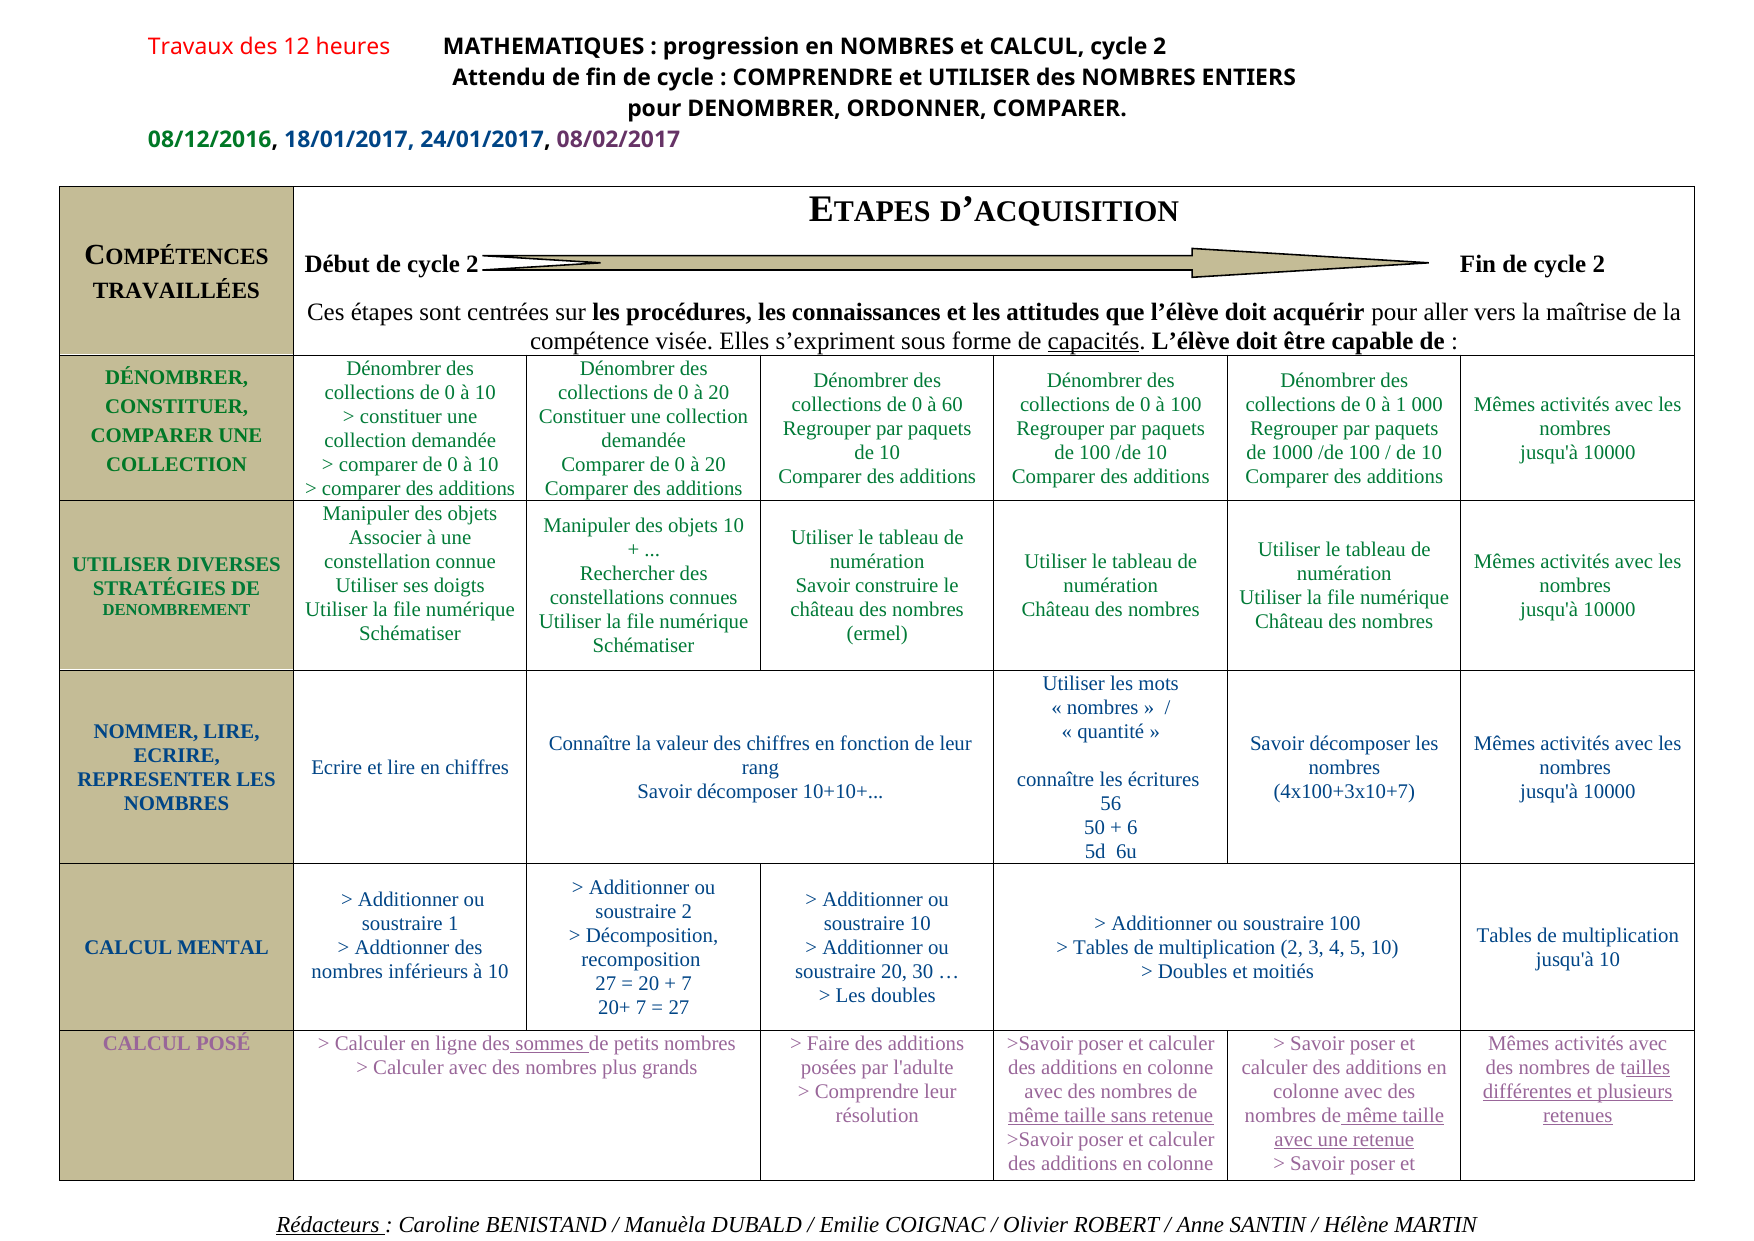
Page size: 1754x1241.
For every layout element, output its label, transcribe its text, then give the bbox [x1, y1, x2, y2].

table_cell Dénombrer des collections de 0 à 100 Regrouper par paquets de 100 /de 10 Comparer des additions [994, 356, 1227, 500]
table_cell Mêmes activités avec les nombres jusqu'à 10000 [1461, 671, 1694, 863]
table_cell Savoir décomposer les nombres (4x100+3x10+7) [1228, 671, 1460, 863]
table_cell > Faire des additions posées par l'adulte > Comprendre leur résolution [761, 1031, 993, 1180]
table_cell NOMMER, LIRE, ECRIRE, REPRESENTER LES NOMBRES [60, 671, 293, 863]
table_cell Utiliser le tableau de numération Utiliser la file numérique Château des nombres [1228, 501, 1460, 669]
table_cell > Calculer en ligne des sommes de petits nombres > Calculer avec des nombres plus grands [294, 1031, 760, 1180]
table_cell Dénombrer des collections de 0 à 20 Constituer une collection demandée Comparer de 0 à 20 Comparer des additions [527, 356, 760, 500]
text Travaux des 12 heures MATHEMATIQUES : progression en NOMBRES et CALCUL, cycle 2 [148, 29, 1606, 61]
table_cell Mêmes activités avec les nombres jusqu'à 10000 [1461, 501, 1694, 669]
text 08/12/2016, 18/01/2017, 24/01/2017, 08/02/2017 [148, 123, 1606, 154]
table_cell Utiliser le tableau de numération Château des nombres [994, 501, 1227, 669]
table_cell Mêmes activités avec des nombres de tailles différentes et plusieurs retenues [1461, 1031, 1694, 1180]
table_cell > Additionner ou soustraire 2 > Décomposition, recomposition 27 = 20 + 7 20+ 7 = 27 [527, 864, 760, 1030]
table_cell Dénombrer des collections de 0 à 60 Regrouper par paquets de 10 Comparer des additions [761, 356, 993, 500]
table_cell Utiliser les mots « nombres » / « quantité » connaître les écritures 56 50 + 6 5d 6u [994, 671, 1227, 863]
table_cell Manipuler des objets 10 + ... Rechercher des constellations connues Utiliser la file numérique Schématiser [527, 501, 760, 669]
table_cell Ecrire et lire en chiffres [294, 671, 526, 863]
table_cell Manipuler des objets Associer à une constellation connue Utiliser ses doigts Utiliser la file numérique Schématiser [294, 501, 526, 669]
table_cell > Savoir poser et calculer des additions en colonne avec des nombres de même taille avec une retenue > Savoir poser et [1228, 1031, 1460, 1180]
table_cell > Additionner ou soustraire 100 > Tables de multiplication (2, 3, 4, 5, 10) > Doubles et moitiés [994, 864, 1460, 1030]
table_header Etapes d’acquisition Début de cycle 2 Fin de cycle 2 Ces étapes sont centrées sur les procédures, les connaissances et les attitudes que l’élève doit acquérir pour aller vers la maîtrise de la compétence visée. Elles s’expriment sous forme de capacités. L’élève doit être capable de : [294, 187, 1694, 354]
table_cell Connaître la valeur des chiffres en fonction de leur rang Savoir décomposer 10+10+... [527, 671, 993, 863]
table_header Compétences travaillées [60, 187, 293, 354]
table_cell > Additionner ou soustraire 10 > Additionner ou soustraire 20, 30 … > Les doubles [761, 864, 993, 1030]
table_cell > Additionner ou soustraire 1 > Addtionner des nombres inférieurs à 10 [294, 864, 526, 1030]
table_cell Dénombrer des collections de 0 à 1 000 Regrouper par paquets de 1000 /de 100 / de 10 Comparer des additions [1228, 356, 1460, 500]
table_cell UTILISER DIVERSES STRATÉGIES DE DENOMBREMENT [60, 501, 293, 669]
table_cell Tables de multiplication jusqu'à 10 [1461, 864, 1694, 1030]
table_cell CALCUL POSÉ [60, 1031, 293, 1180]
table_cell Mêmes activités avec les nombres jusqu'à 10000 [1461, 356, 1694, 500]
table_cell Dénombrer des collections de 0 à 10 > constituer une collection demandée > comparer de 0 à 10 > comparer des additions [294, 356, 526, 500]
table_cell DÉNOMBRER, CONSTITUER, COMPARER UNE COLLECTION [60, 356, 293, 500]
text pour DENOMBRER, ORDONNER, COMPARER. [148, 92, 1606, 123]
table_cell >Savoir poser et calculer des additions en colonne avec des nombres de même taille sans retenue >Savoir poser et calculer des additions en colonne [994, 1031, 1227, 1180]
table_cell Utiliser le tableau de numération Savoir construire le château des nombres (ermel) [761, 501, 993, 669]
table_cell CALCUL MENTAL [60, 864, 293, 1030]
text Attendu de fin de cycle : COMPRENDRE et UTILISER des NOMBRES ENTIERS [148, 61, 1606, 92]
